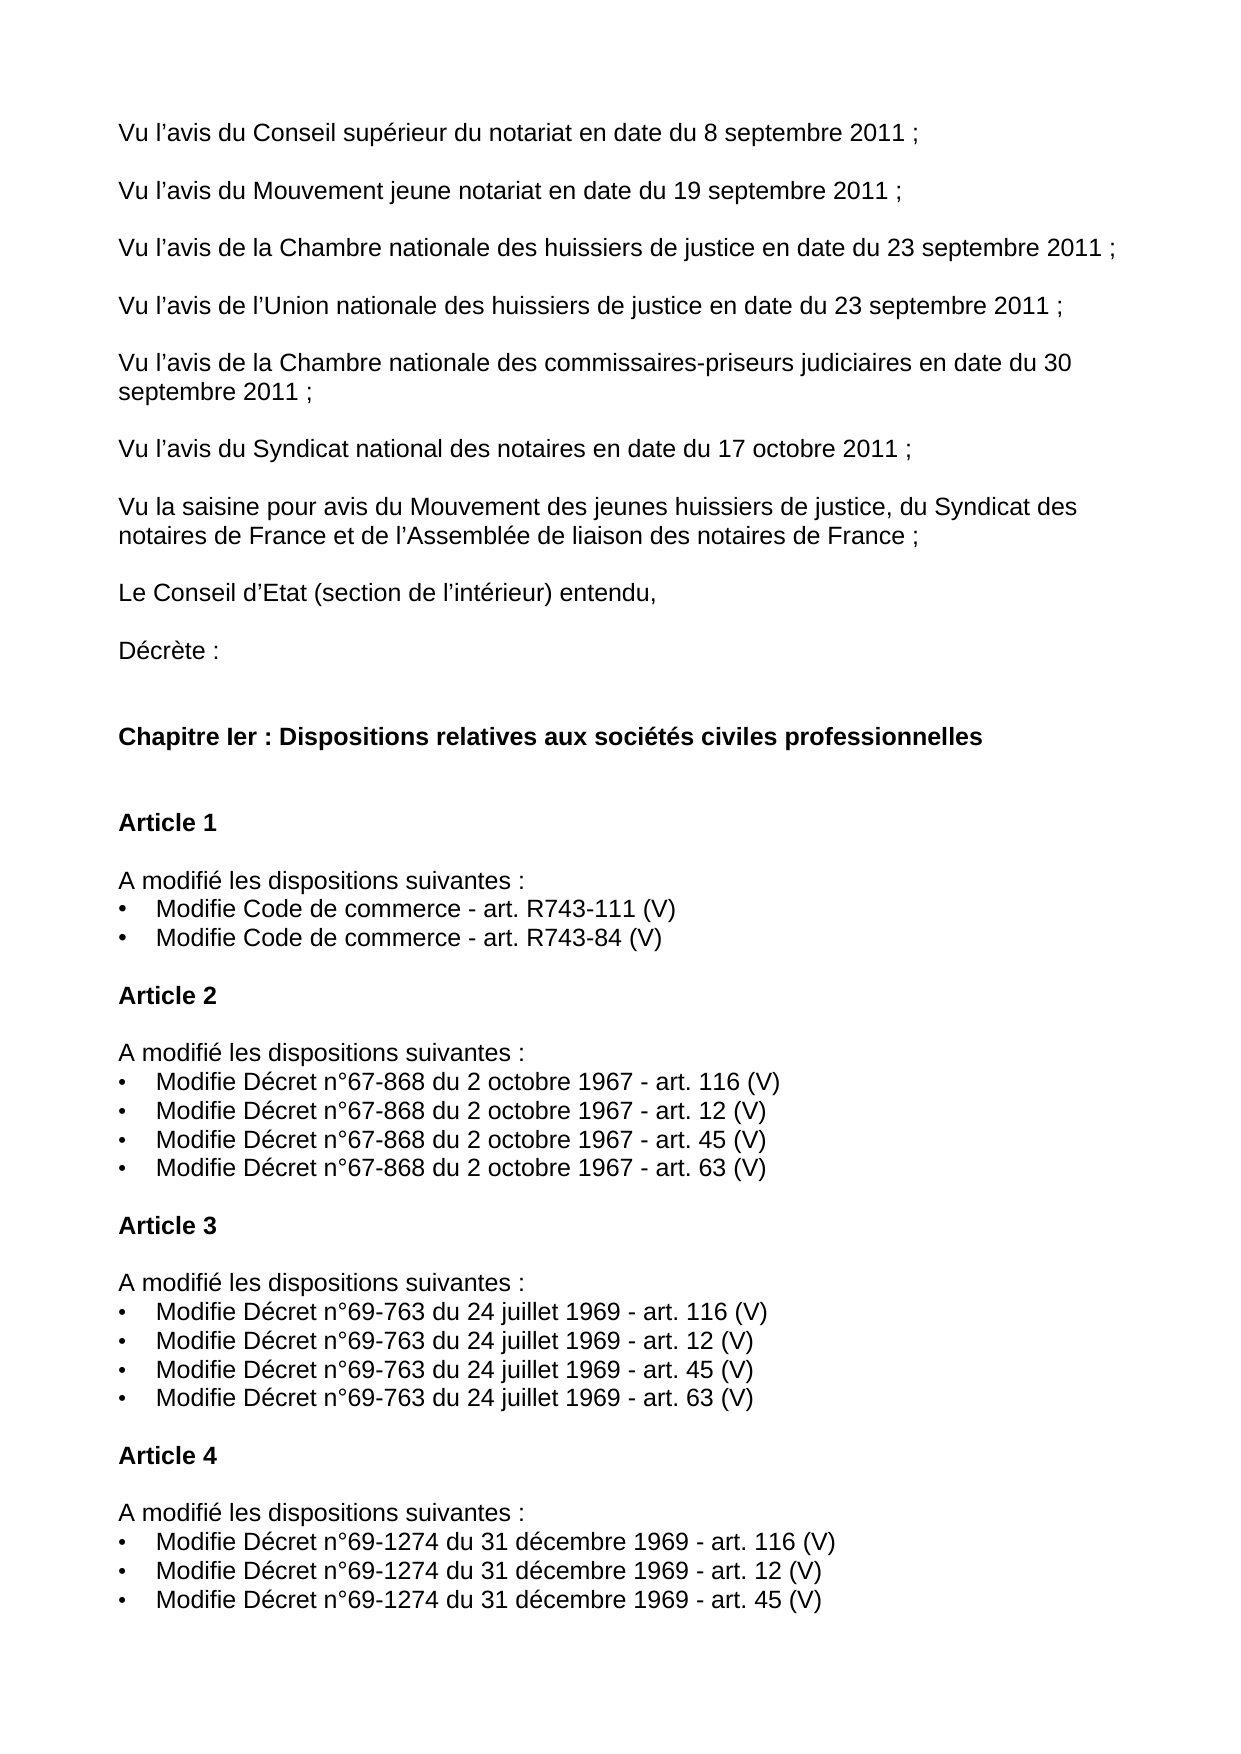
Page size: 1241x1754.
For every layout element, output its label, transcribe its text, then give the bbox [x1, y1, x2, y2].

list Modifie Décret n°67-868 du 2 octobre 1967 - art. 116 (V) [118, 1067, 1122, 1096]
text Vu l’avis du Mouvement jeune notariat en date du 19 septembre 2011 ; [118, 176, 1122, 204]
list Modifie Décret n°67-868 du 2 octobre 1967 - art. 45 (V) [118, 1124, 1122, 1153]
text Le Conseil d’Etat (section de l’intérieur) entendu, [118, 578, 1122, 607]
list Modifie Décret n°69-763 du 24 juillet 1969 - art. 45 (V) [118, 1354, 1122, 1383]
text Vu l’avis de la Chambre nationale des commissaires-priseurs judiciaires en date du 30 septembre 2011 ; [118, 348, 1122, 406]
text Article 2 [118, 981, 1122, 1009]
list Modifie Décret n°69-1274 du 31 décembre 1969 - art. 12 (V) [118, 1556, 1122, 1584]
text Article 4 [118, 1441, 1122, 1469]
text Décrète : [118, 636, 1122, 664]
text A modifié les dispositions suivantes : [118, 1038, 1122, 1067]
text A modifié les dispositions suivantes : [118, 1268, 1122, 1297]
text Chapitre Ier : Dispositions relatives aux sociétés civiles professionnelles [118, 722, 1122, 751]
list Modifie Décret n°69-763 du 24 juillet 1969 - art. 12 (V) [118, 1326, 1122, 1354]
text Article 1 [118, 808, 1122, 837]
text A modifié les dispositions suivantes : [118, 1498, 1122, 1527]
list Modifie Code de commerce - art. R743-84 (V) [118, 923, 1122, 952]
list Modifie Décret n°69-763 du 24 juillet 1969 - art. 116 (V) [118, 1297, 1122, 1326]
list Modifie Décret n°67-868 du 2 octobre 1967 - art. 63 (V) [118, 1153, 1122, 1182]
text A modifié les dispositions suivantes : [118, 866, 1122, 894]
list Modifie Décret n°69-1274 du 31 décembre 1969 - art. 116 (V) [118, 1527, 1122, 1556]
list Modifie Décret n°69-763 du 24 juillet 1969 - art. 63 (V) [118, 1383, 1122, 1412]
text Vu l’avis de l’Union nationale des huissiers de justice en date du 23 septembre 2011 ; [118, 291, 1122, 319]
text Vu l’avis du Syndicat national des notaires en date du 17 octobre 2011 ; [118, 434, 1122, 463]
list Modifie Décret n°69-1274 du 31 décembre 1969 - art. 45 (V) [118, 1584, 1122, 1613]
text Vu l’avis de la Chambre nationale des huissiers de justice en date du 23 septembre 2011 ; [118, 233, 1122, 262]
list Modifie Code de commerce - art. R743-111 (V) [118, 894, 1122, 923]
text Article 3 [118, 1211, 1122, 1239]
list Modifie Décret n°67-868 du 2 octobre 1967 - art. 12 (V) [118, 1096, 1122, 1124]
text Vu la saisine pour avis du Mouvement des jeunes huissiers de justice, du Syndicat des notaires de France et de l’Assemblée de liaison des notaires de France ; [118, 492, 1122, 549]
text Vu l’avis du Conseil supérieur du notariat en date du 8 septembre 2011 ; [118, 118, 1122, 147]
